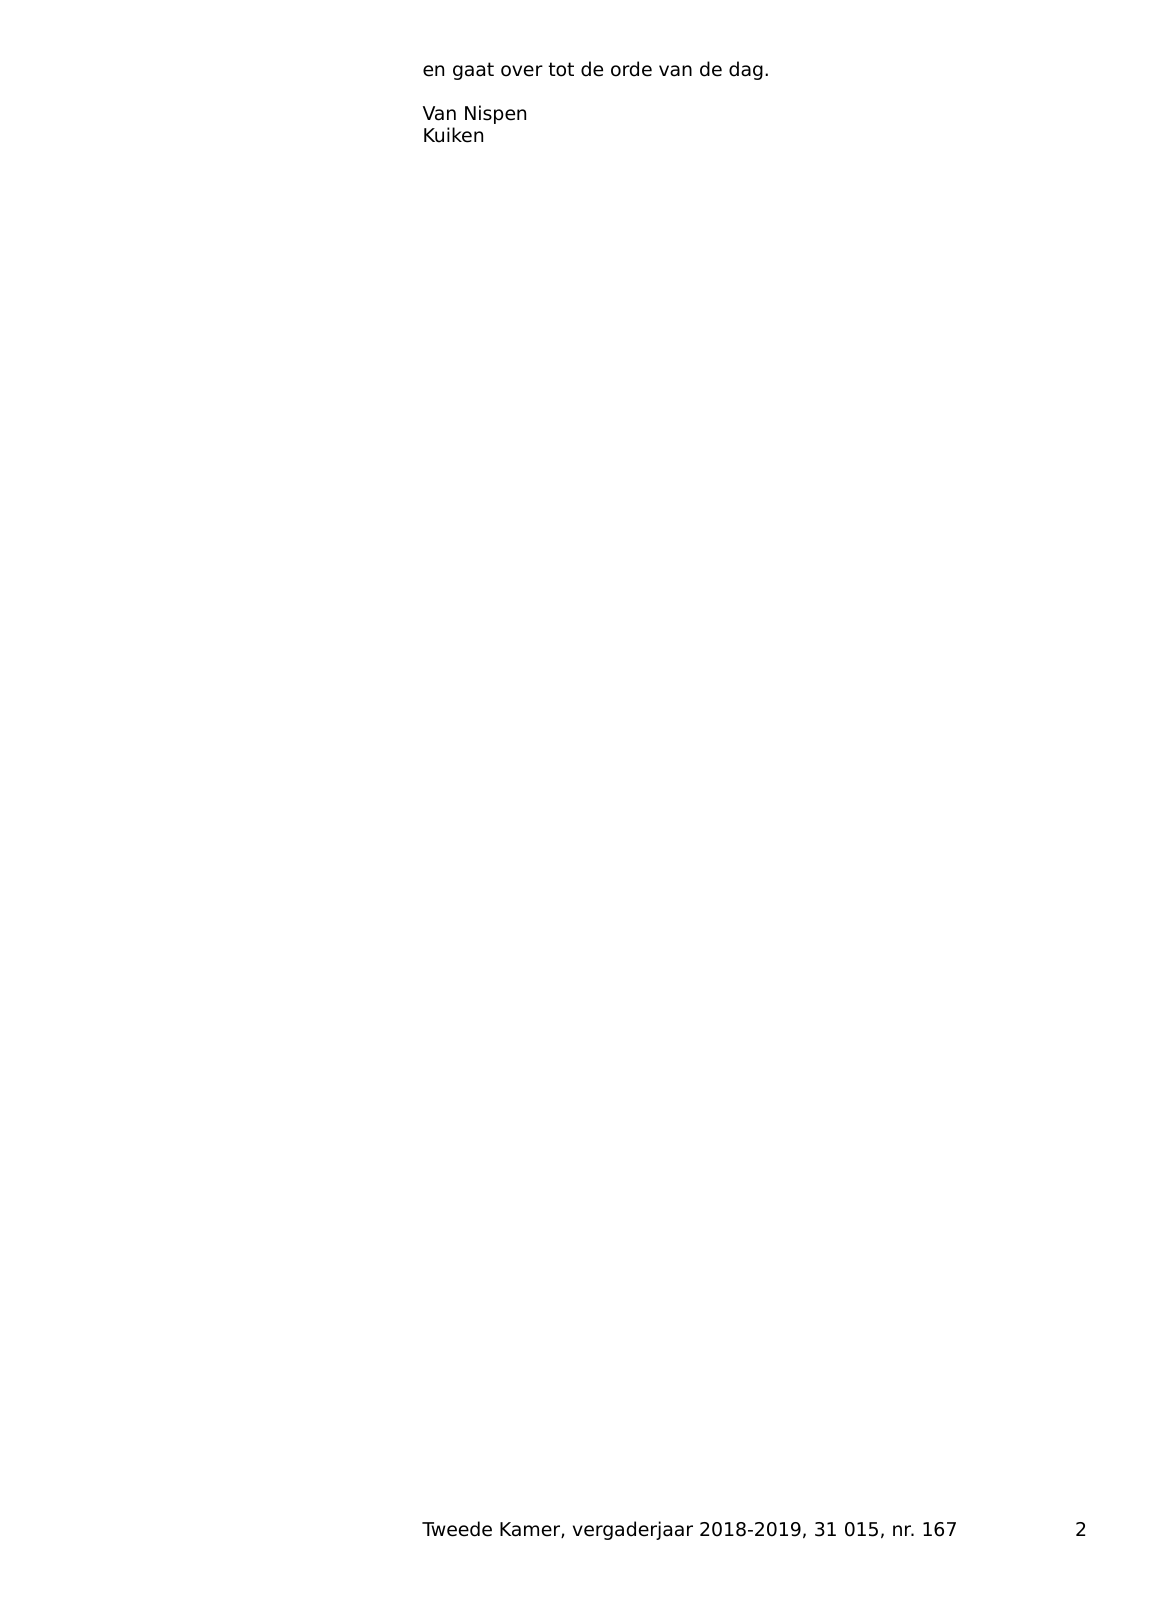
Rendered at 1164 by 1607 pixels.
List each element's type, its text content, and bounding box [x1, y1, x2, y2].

text Van Nispen [422, 103, 1087, 125]
text en gaat over tot de orde van de dag. [422, 59, 1087, 81]
text Kuiken [422, 125, 1087, 147]
